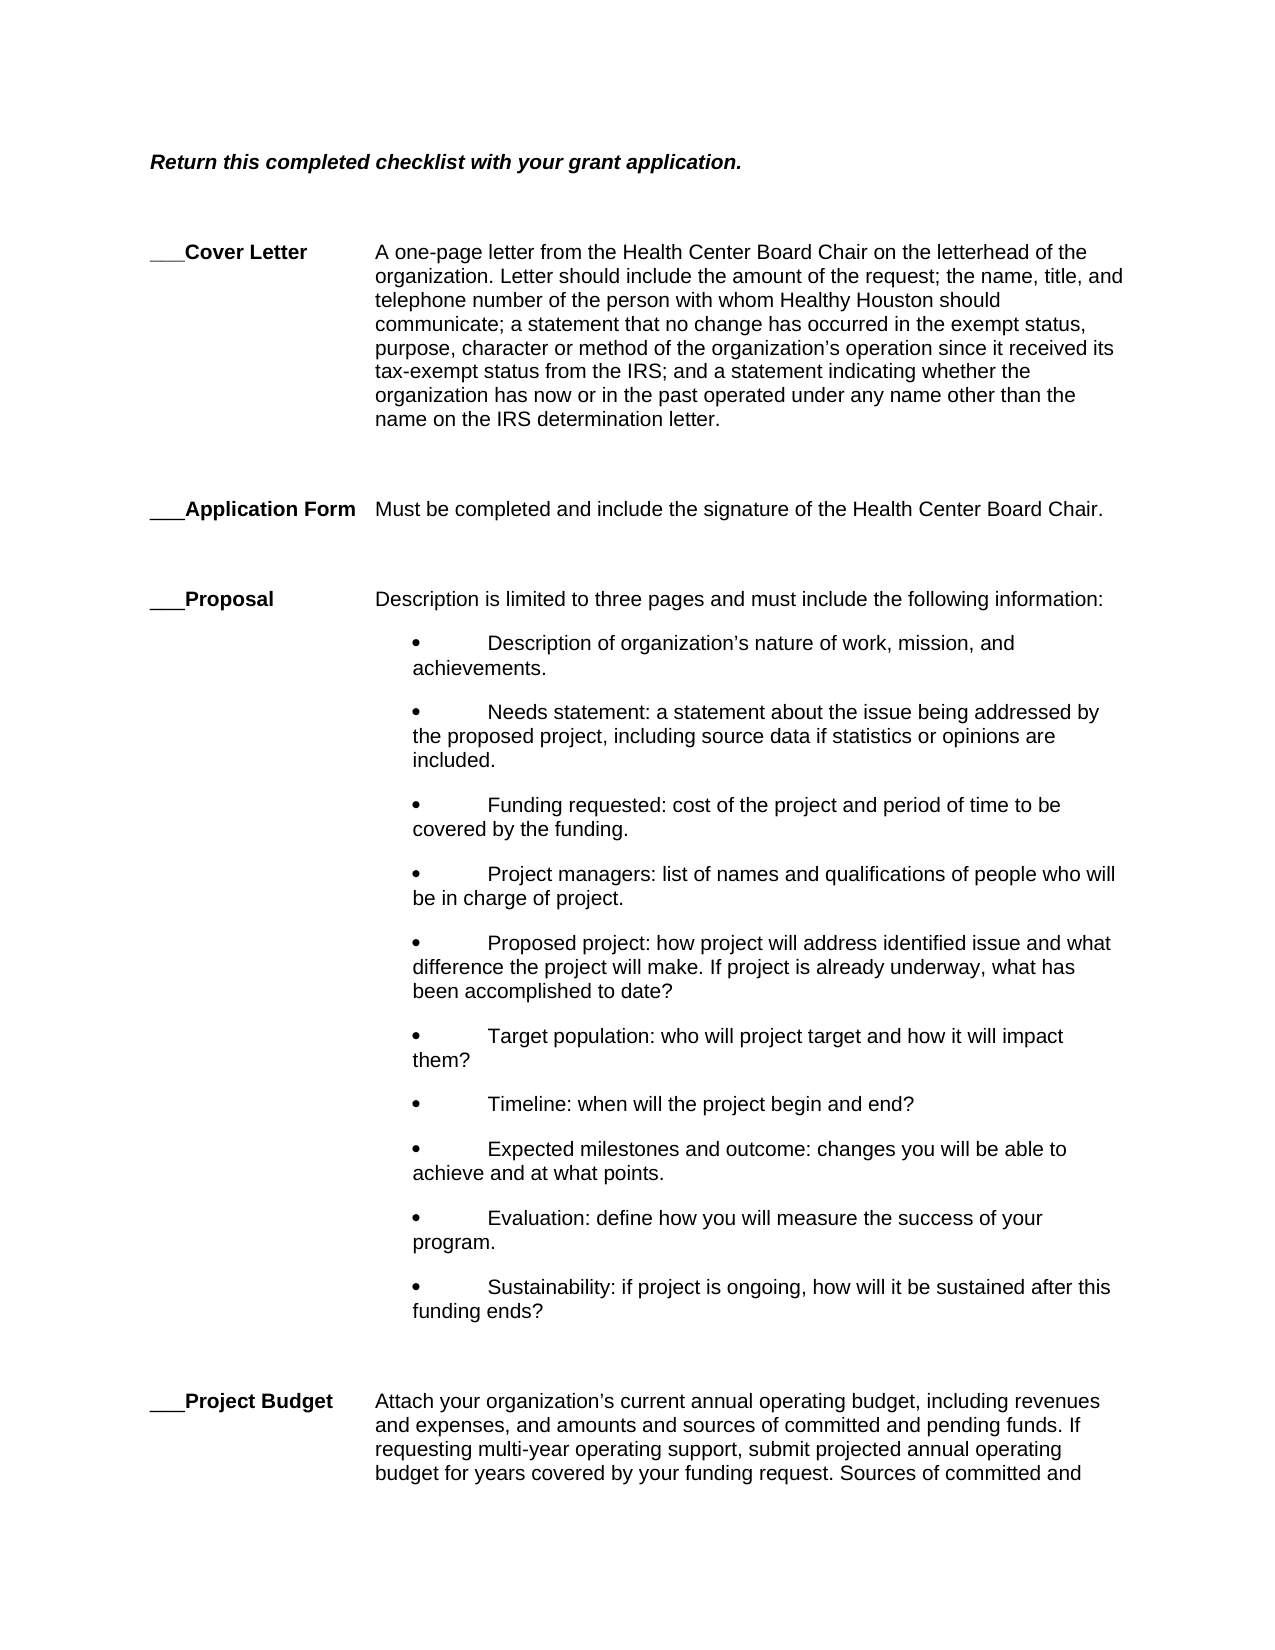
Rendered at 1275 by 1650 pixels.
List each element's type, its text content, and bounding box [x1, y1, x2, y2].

list Project managers: list of names and qualifications of people who will be in charge of project. [412, 862, 1125, 910]
list Needs statement: a statement about the issue being addressed by the proposed project, including source data if statistics or opinions are included. [412, 700, 1125, 772]
text Return this completed checklist with your grant application. [150, 150, 1125, 174]
list Target population: who will project target and how it will impact them? [412, 1023, 1125, 1071]
list Sustainability: if project is ongoing, how will it be sustained after this funding ends? [412, 1275, 1125, 1323]
list Proposed project: how project will address identified issue and what difference the project will make. If project is already underway, what has been accomplished to date? [412, 931, 1125, 1003]
list Timeline: when will the project begin and end? [412, 1092, 1125, 1116]
list Expected milestones and outcome: changes you will be able to achieve and at what points. [412, 1137, 1125, 1185]
text ___Application Form Must be completed and include the signature of the Health Center Board Chair. [150, 497, 1125, 521]
list Evaluation: define how you will measure the success of your program. [412, 1206, 1125, 1254]
list Funding requested: cost of the project and period of time to be covered by the funding. [412, 793, 1125, 841]
text ___Project Budget Attach your organization’s current annual operating budget, including revenues and expenses, and amounts and sources of committed and pending funds. If requesting multi-year operating support, submit projected annual operating budget for years covered by your funding request. Sources of committed and [150, 1388, 1125, 1484]
text ___Proposal Description is limited to three pages and must include the following information: [150, 586, 1125, 610]
list Description of organization’s nature of work, mission, and achievements. [412, 631, 1125, 679]
text ___Cover Letter A one-page letter from the Health Center Board Chair on the letterhead of the organization. Letter should include the amount of the request; the name, title, and telephone number of the person with whom Healthy Houston should communicate; a statement that no change has occurred in the exempt status, purpose, character or method of the organization’s operation since it received its tax-exempt status from the IRS; and a statement indicating whether the organization has now or in the past operated under any name other than the name on the IRS determination letter. [150, 239, 1125, 431]
